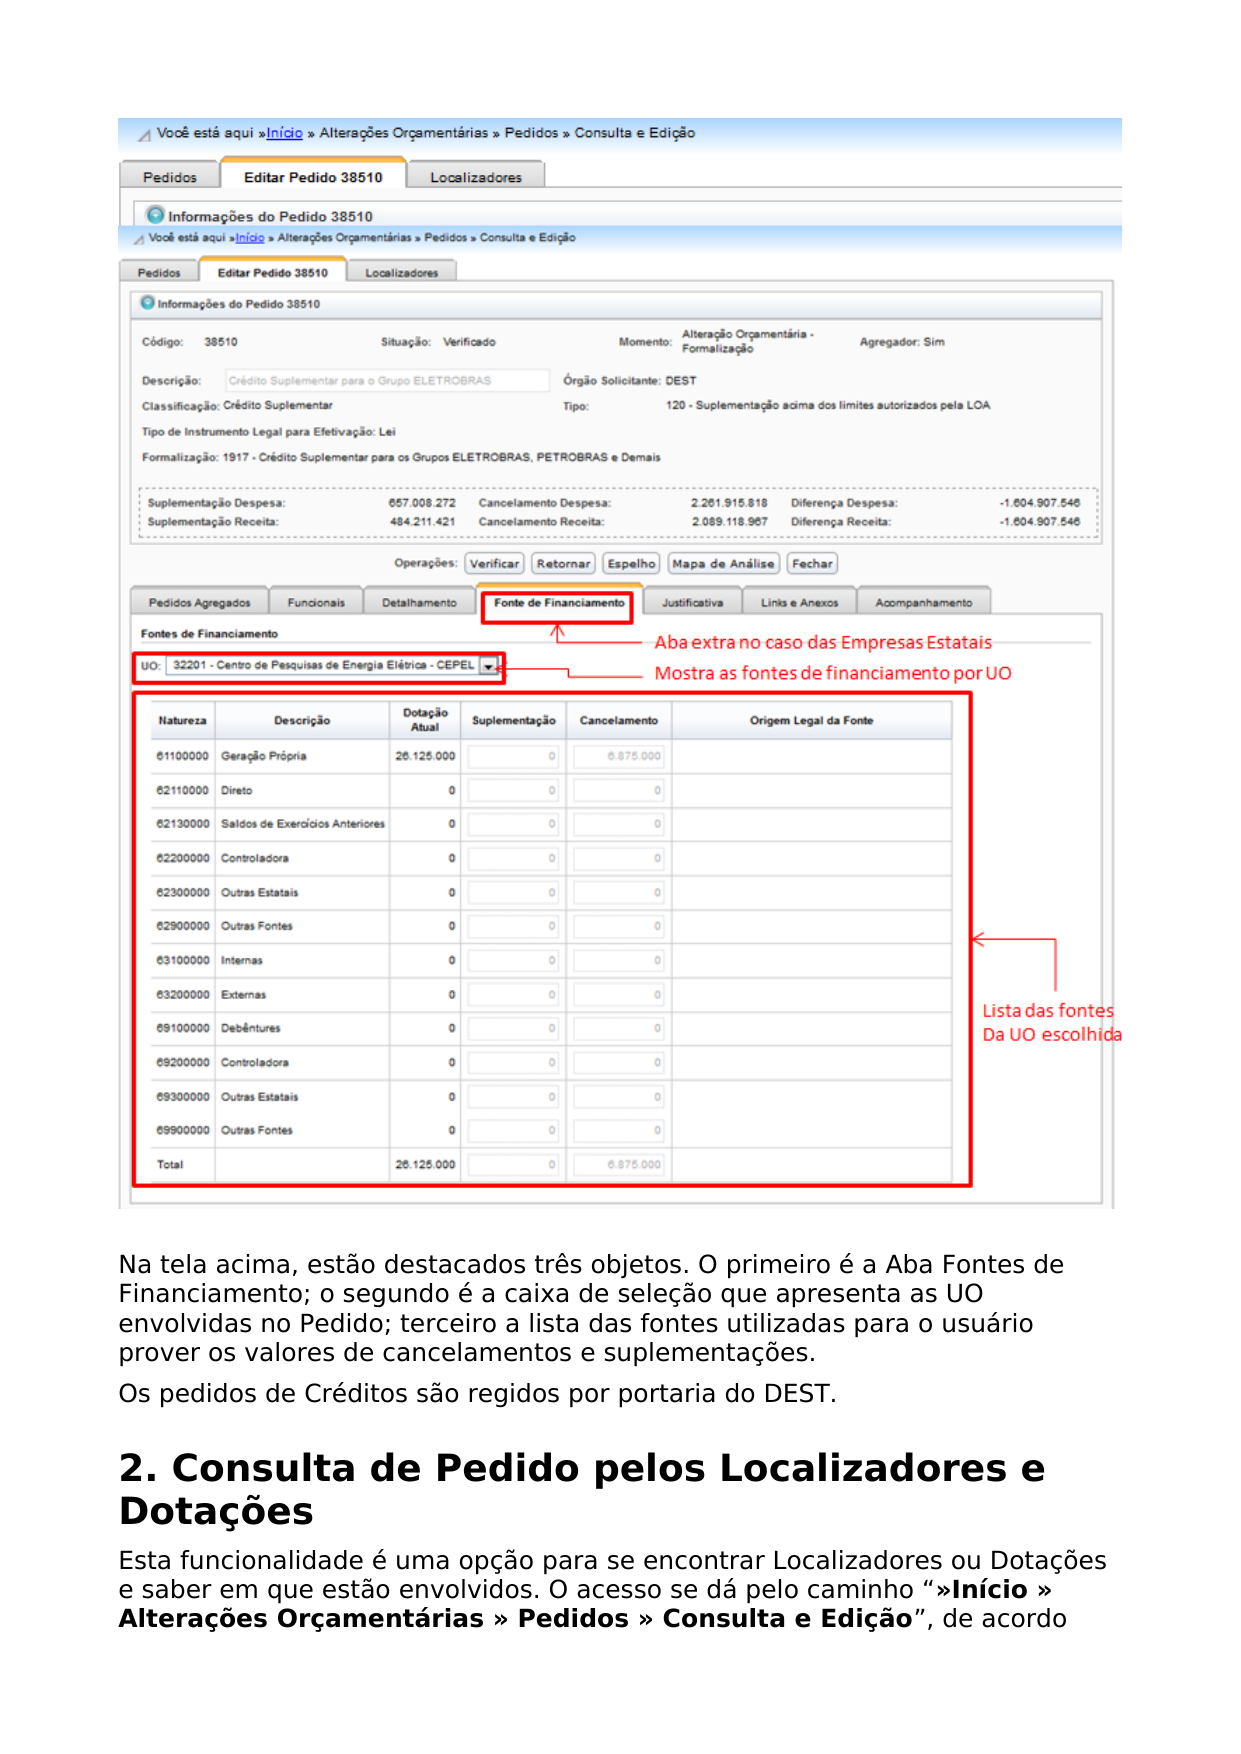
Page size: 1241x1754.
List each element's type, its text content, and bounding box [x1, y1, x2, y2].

text Na tela acima, estão destacados três objetos. O primeiro é a Aba Fontes de Financiamento; o segundo é a caixa de seleção que apresenta as UO envolvidas no Pedido; terceiro a lista das fontes utilizadas para o usuário prover os valores de cancelamentos e suplementações. [118, 1251, 1122, 1367]
text Os pedidos de Créditos são regidos por portaria do DEST. [118, 1380, 1122, 1409]
picture [118, 118, 1123, 1209]
subtitle 2. Consulta de Pedido pelos Localizadores e Dotações [118, 1446, 1122, 1534]
text Esta funcionalidade é uma opção para se encontrar Localizadores ou Dotações e saber em que estão envolvidos. O acesso se dá pelo caminho “»Início » Alterações Orçamentárias » Pedidos » Consulta e Edição”, de acordo [118, 1546, 1122, 1634]
